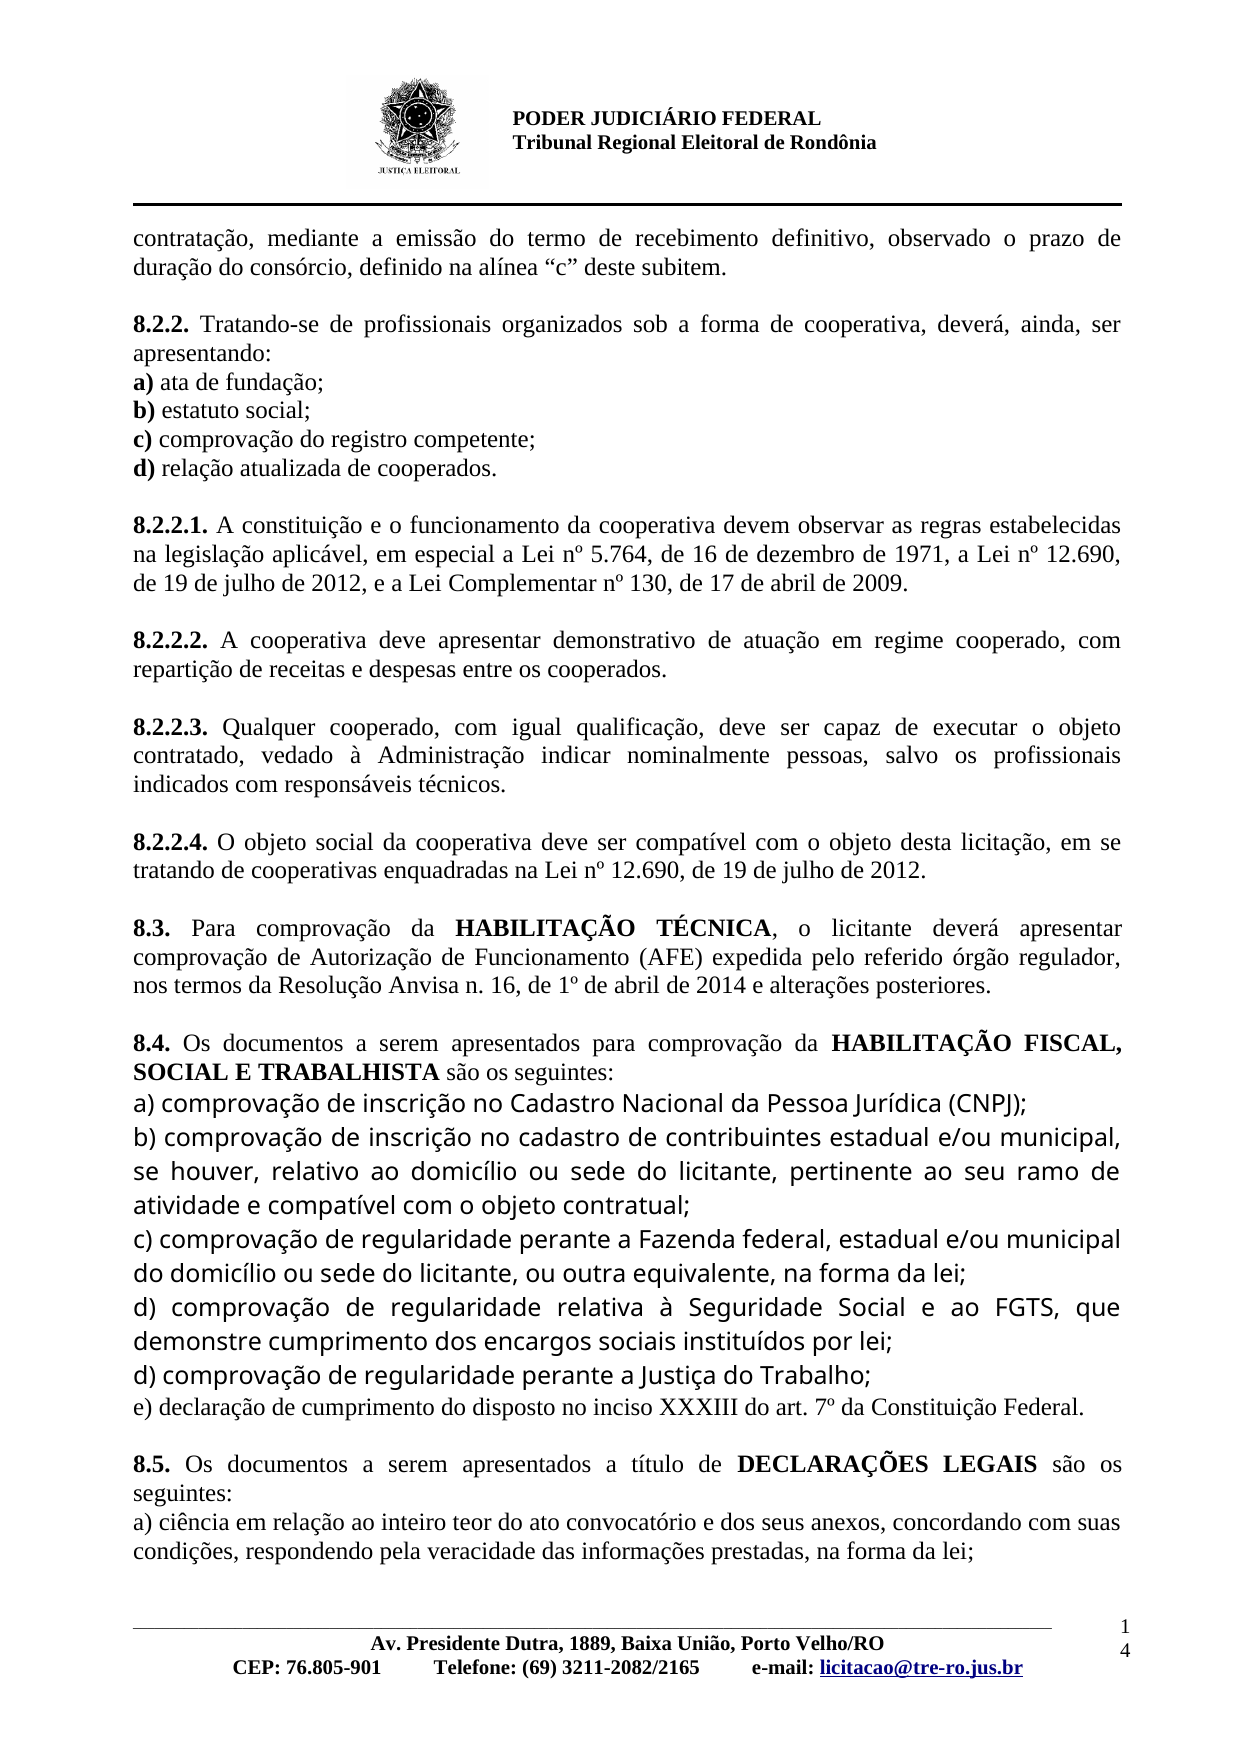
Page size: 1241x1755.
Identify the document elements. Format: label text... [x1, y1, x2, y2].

text c) comprovação de regularidade perante a Fazenda federal, estadual e/ou municipal do domicílio ou sede do licitante, ou outra equivalente, na forma da lei; [133, 1222, 1122, 1290]
text b) estatuto social; [133, 395, 1122, 424]
text d) comprovação de regularidade perante a Justiça do Trabalho; [133, 1358, 1122, 1392]
text a) ciência em relação ao inteiro teor do ato convocatório e dos seus anexos, concordando com suas condições, respondendo pela veracidade das informações prestadas, na forma da lei; [133, 1507, 1122, 1564]
text 8.2.2. Tratando-se de profissionais organizados sob a forma de cooperativa, deverá, ainda, ser apresentando: [133, 309, 1122, 367]
text a) comprovação de inscrição no Cadastro Nacional da Pessoa Jurídica (CNPJ); [133, 1085, 1122, 1119]
text a) ata de fundação; [133, 367, 1122, 395]
text ​ [133, 1421, 1122, 1449]
text contratação, mediante a emissão do termo de recebimento definitivo, observado o prazo de duração do consórcio, definido na alínea “c” deste subitem. [133, 223, 1122, 280]
text 8.2.2.1. A constituição e o funcionamento da cooperativa devem observar as regras estabelecidas na legislação aplicável, em especial a Lei nº 5.764, de 16 de dezembro de 1971, a Lei nº 12.690, de 19 de julho de 2012, e a Lei Complementar nº 130, de 17 de abril de 2009. [133, 510, 1122, 597]
text d) relação atualizada de cooperados. [133, 453, 1122, 482]
text c) comprovação do registro competente; [133, 424, 1122, 453]
text b) comprovação de inscrição no cadastro de contribuintes estadual e/ou municipal, se houver, relativo ao domicílio ou sede do licitante, pertinente ao seu ramo de atividade e compatível com o objeto contratual; [133, 1119, 1122, 1222]
text 8.2.2.4. O objeto social da cooperativa deve ser compatível com o objeto desta licitação, em se tratando de cooperativas enquadradas na Lei nº 12.690, de 19 de julho de 2012. [133, 827, 1122, 884]
text e) declaração de cumprimento do disposto no inciso XXXIII do art. 7º da Constituição Federal. [133, 1392, 1122, 1421]
text 8.2.2.2. A cooperativa deve apresentar demonstrativo de atuação em regime cooperado, com repartição de receitas e despesas entre os cooperados. [133, 625, 1122, 683]
text 8.2.2.3. Qualquer cooperado, com igual qualificação, deve ser capaz de executar o objeto contratado, vedado à Administração indicar nominalmente pessoas, salvo os profissionais indicados com responsáveis técnicos. [133, 712, 1122, 798]
text d) comprovação de regularidade relativa à Seguridade Social e ao FGTS, que demonstre cumprimento dos encargos sociais instituídos por lei; [133, 1290, 1122, 1358]
text 8.4. Os documentos a serem apresentados para comprovação da HABILITAÇÃO FISCAL, SOCIAL E TRABALHISTA são os seguintes: [133, 1028, 1122, 1085]
text 8.3. Para comprovação da HABILITAÇÃO TÉCNICA, o licitante deverá apresentar comprovação de Autorização de Funcionamento (AFE) expedida pelo referido órgão regulador, nos termos da Resolução Anvisa n. 16, de 1º de abril de 2014 e alterações posteriores. [133, 913, 1122, 999]
text 8.5. Os documentos a serem apresentados a título de DECLARAÇÕES LEGAIS são os seguintes: [133, 1449, 1122, 1507]
